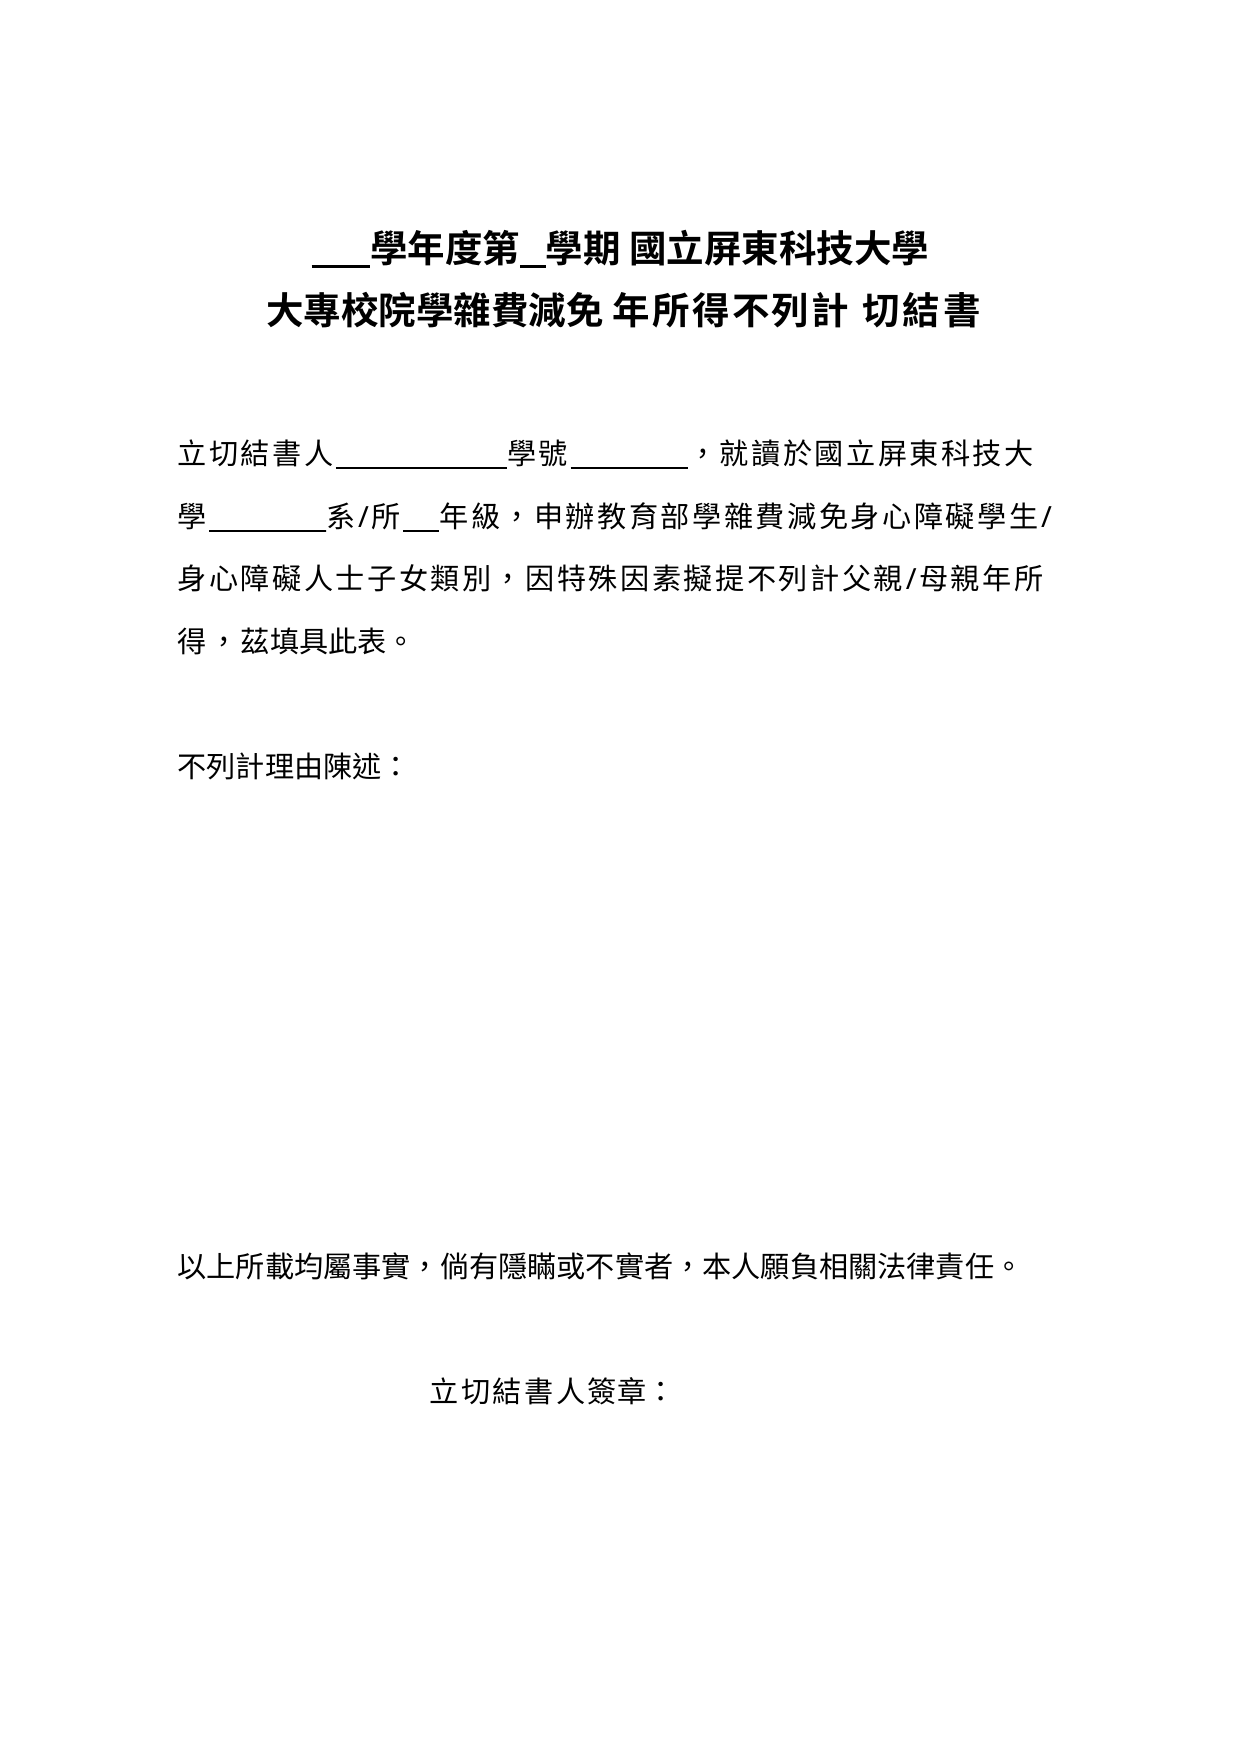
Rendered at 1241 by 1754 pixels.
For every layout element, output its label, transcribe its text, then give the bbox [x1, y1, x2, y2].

text 立切結書人 學號 ，就讀於國立屏東科技大學 系/所 年級，申辦教育部學雜費減免身心障礙學生/身心障礙人士子女類別，因特殊因素擬提不列計父親/母親年所得，茲填具此表。 [177, 410, 1063, 660]
text 以上所載均屬事實，倘有隱瞞或不實者，本人願負相關法律責任。 [177, 1223, 1063, 1285]
text 不列計理由陳述： [177, 723, 1063, 785]
text 大專校院學雜費減免 年所得不列計 切結書 [177, 267, 1069, 329]
text 立切結書人簽章： [240, 1348, 995, 1410]
text 學年度第 學期 國立屏東科技大學 [177, 204, 1063, 267]
